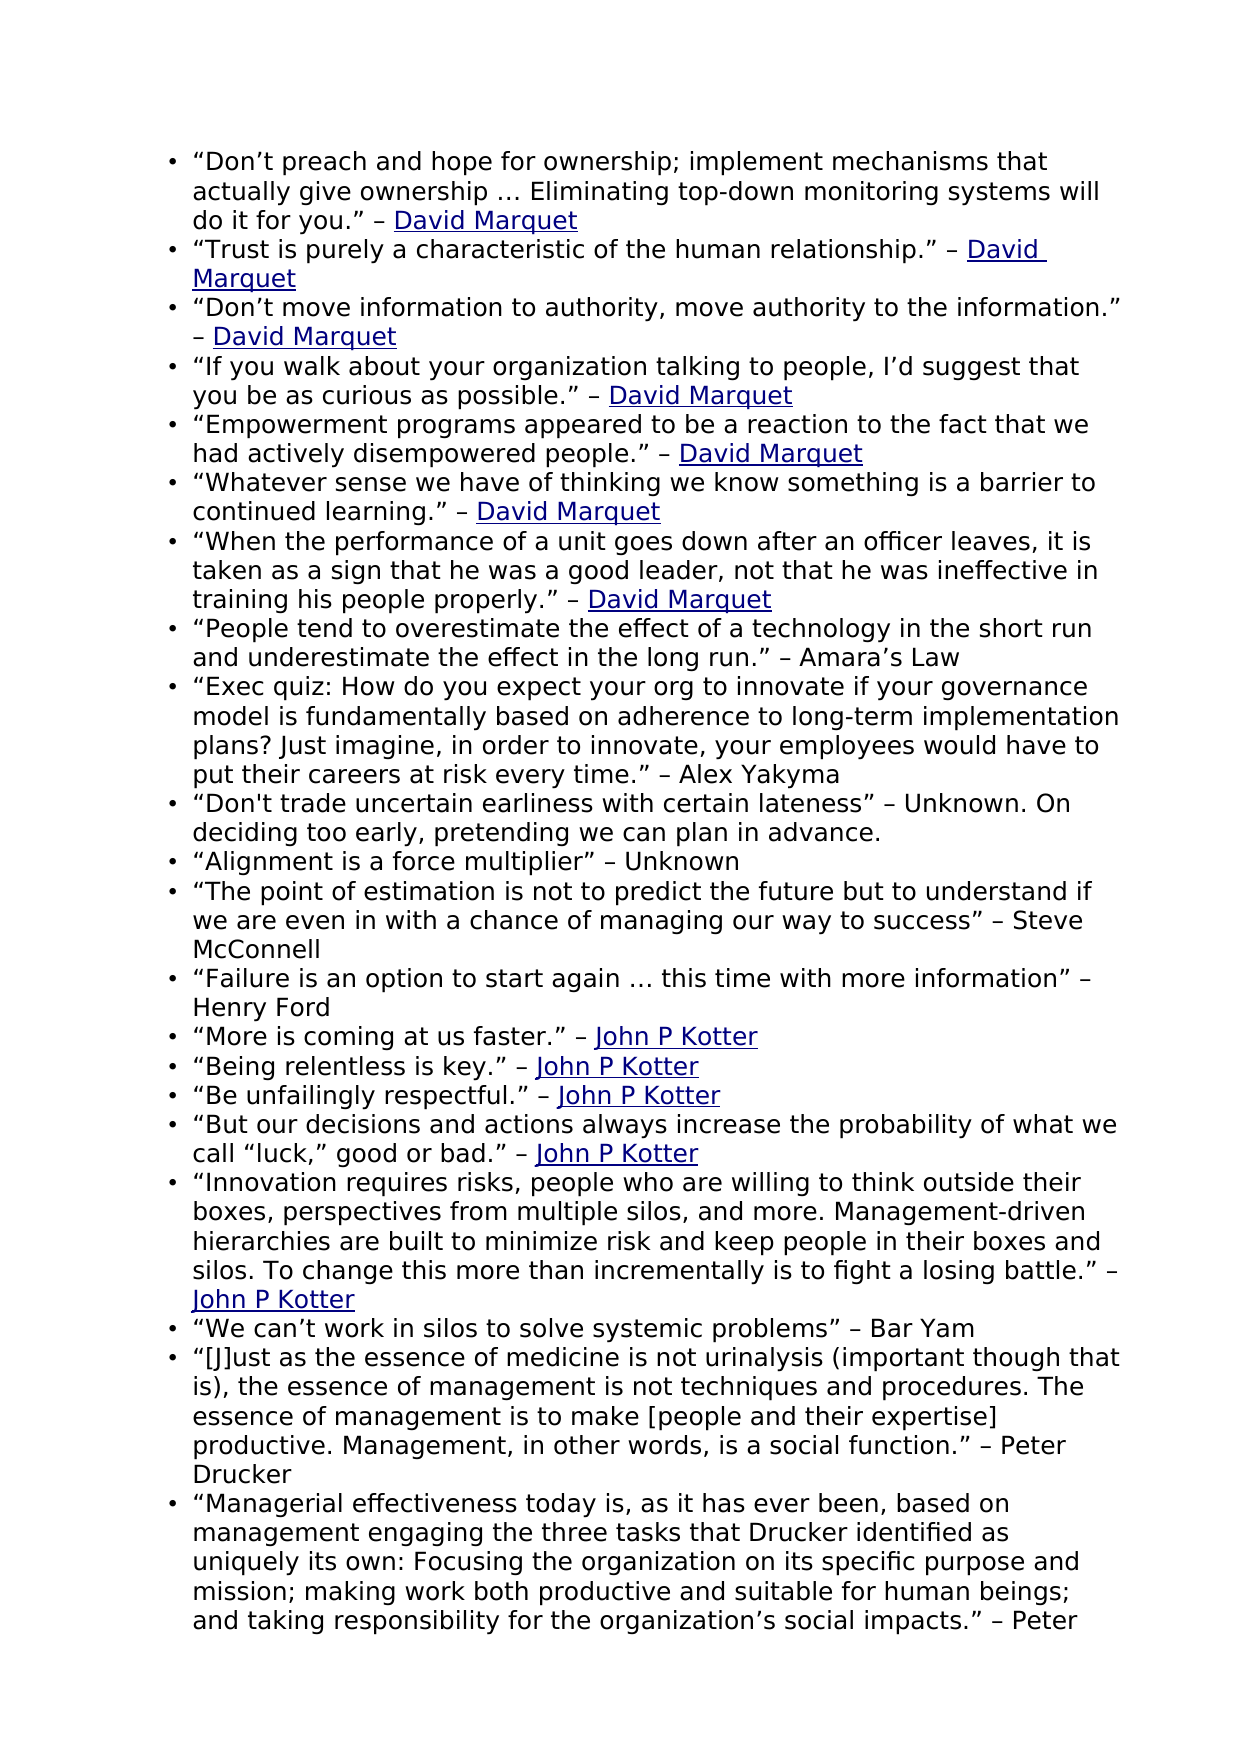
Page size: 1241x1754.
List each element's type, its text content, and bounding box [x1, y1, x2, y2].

list “Failure is an option to start again … this time with more information” – Henry Ford [177, 964, 1122, 1023]
list “People tend to overestimate the effect of a technology in the short run and underestimate the effect in the long run.” – Amara’s Law [177, 614, 1122, 673]
list “More is coming at us faster.” – John P Kotter [177, 1023, 1122, 1052]
list “The point of estimation is not to predict the future but to understand if we are even in with a chance of managing our way to success” – Steve McConnell [177, 877, 1122, 964]
list “Trust is purely a characteristic of the human relationship.” – David Marquet [177, 235, 1122, 293]
list “Don’t move information to authority, move authority to the information.” – David Marquet [177, 293, 1122, 352]
list “Be unfailingly respectful.” – John P Kotter [177, 1081, 1122, 1110]
list “Whatever sense we have of thinking we know something is a barrier to continued learning.” – David Marquet [177, 468, 1122, 527]
list “If you walk about your organization talking to people, I’d suggest that you be as curious as possible.” – David Marquet [177, 352, 1122, 410]
list “We can’t work in silos to solve systemic problems” – Bar Yam [177, 1314, 1122, 1343]
list “Don’t preach and hope for ownership; implement mechanisms that actually give ownership … Eliminating top-down monitoring systems will do it for you.” – David Marquet [177, 148, 1122, 235]
list “When the performance of a unit goes down after an officer leaves, it is taken as a sign that he was a good leader, not that he was ineffective in training his people properly.” – David Marquet [177, 527, 1122, 614]
list “Managerial effectiveness today is, as it has ever been, based on management engaging the three tasks that Drucker identified as uniquely its own: Focusing the organization on its specific purpose and mission; making work both productive and suitable for human beings; and taking responsibility for the organization’s social impacts.” – Peter [177, 1489, 1122, 1635]
list “Being relentless is key.” – John P Kotter [177, 1052, 1122, 1081]
list “Exec quiz: How do you expect your org to innovate if your governance model is fundamentally based on adherence to long-term implementation plans? Just imagine, in order to innovate, your employees would have to put their careers at risk every time.” – Alex Yakyma [177, 673, 1122, 789]
list “Alignment is a force multiplier” – Unknown [177, 848, 1122, 877]
list “Don't trade uncertain earliness with certain lateness” – Unknown. On deciding too early, pretending we can plan in advance. [177, 789, 1122, 848]
list “Empowerment programs appeared to be a reaction to the fact that we had actively disempowered people.” – David Marquet [177, 410, 1122, 468]
list “[J]ust as the essence of medicine is not urinalysis (important though that is), the essence of management is not techniques and procedures. The essence of management is to make [people and their expertise] productive. Management, in other words, is a social function.” – Peter Drucker [177, 1343, 1122, 1489]
list “Innovation requires risks, people who are willing to think outside their boxes, perspectives from multiple silos, and more. Management-driven hierarchies are built to minimize risk and keep people in their boxes and silos. To change this more than incrementally is to fight a losing battle.” – John P Kotter [177, 1168, 1122, 1314]
list “But our decisions and actions always increase the probability of what we call “luck,” good or bad.” – John P Kotter [177, 1110, 1122, 1168]
